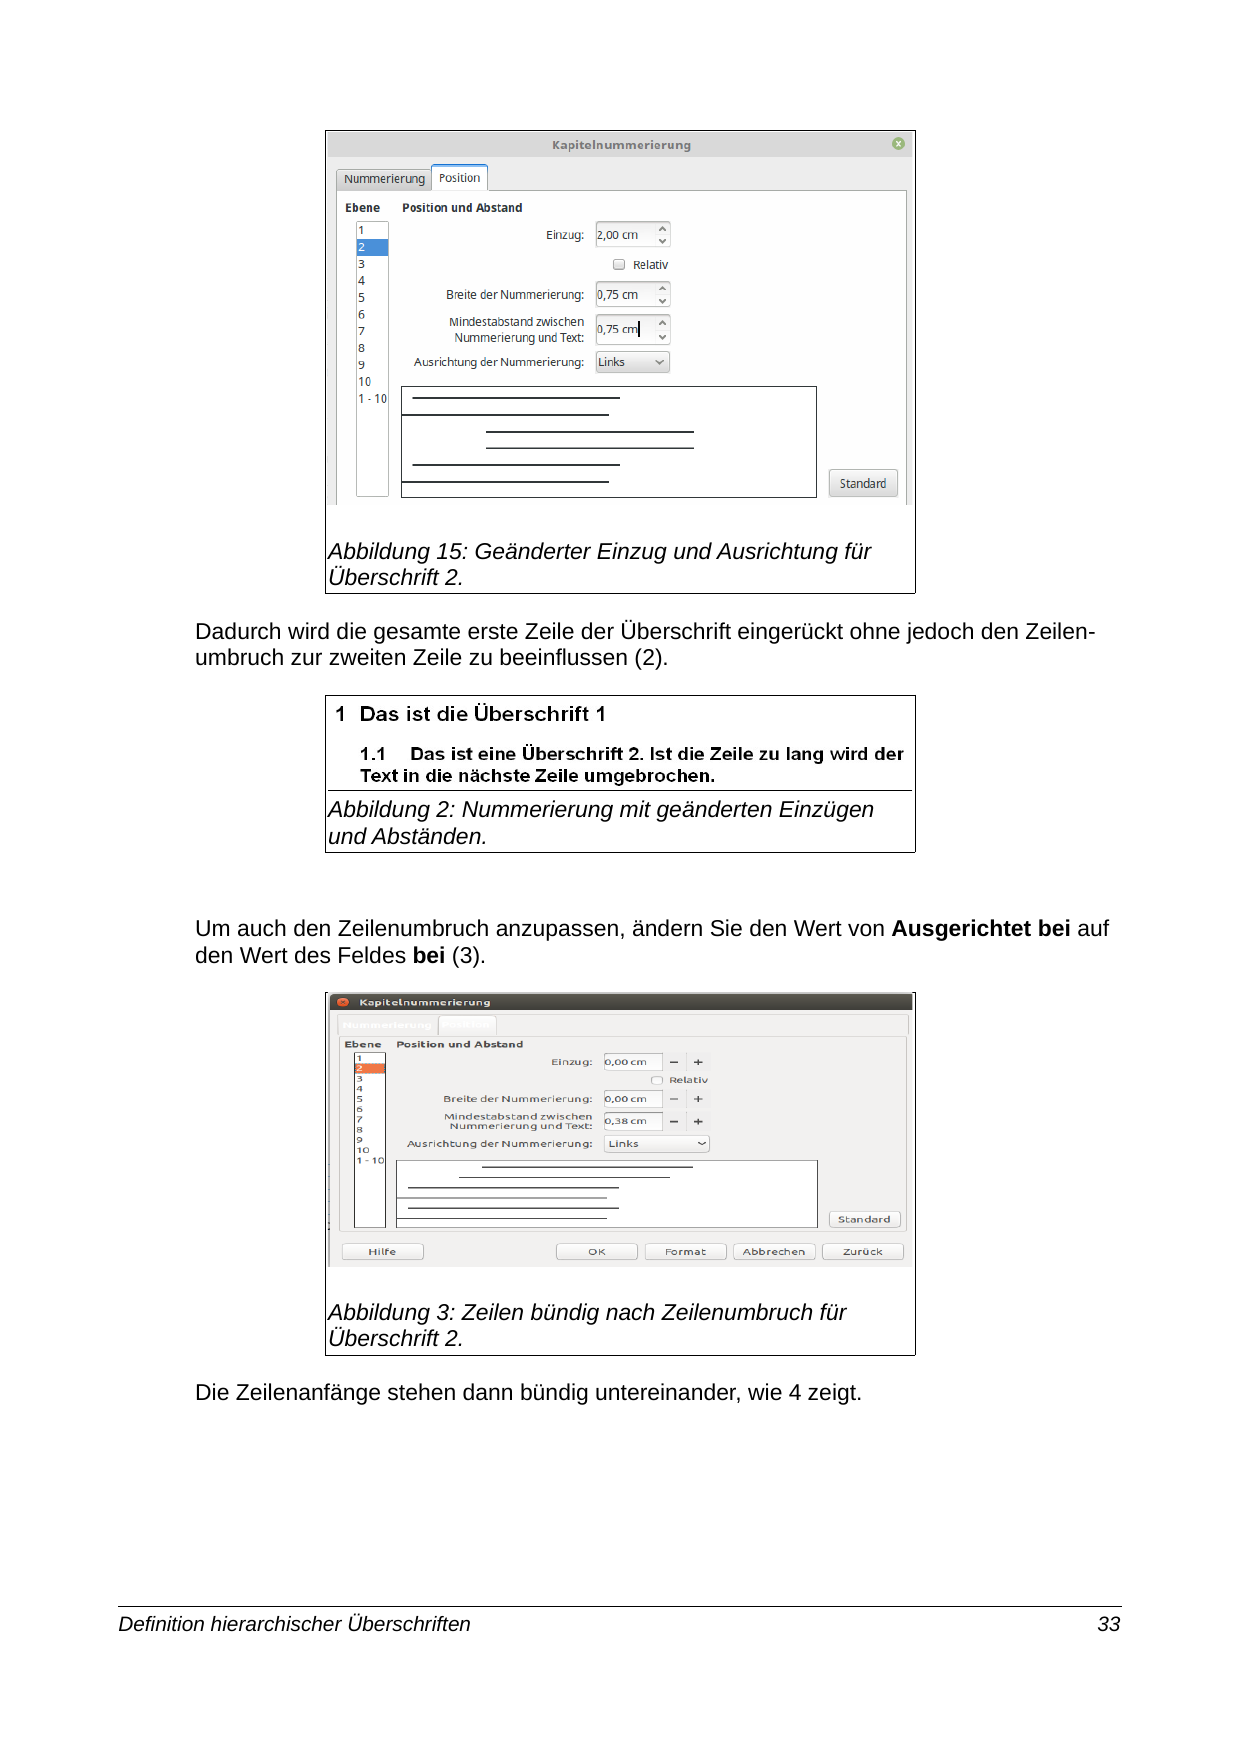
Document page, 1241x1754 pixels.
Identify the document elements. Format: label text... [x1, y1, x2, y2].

list Dadurch wird die gesamte erste Zeile der Überschrift eingerückt ohne jedoch den Zeilen­umbruch zur zweiten Zeile zu beeinflussen (Abbildung 2). [159, 618, 1122, 670]
list Um auch den Zeilenumbruch anzupassen, ändern Sie den Wert von Ausgerichtet bei auf den Wert des Feldes bei (Abbildung 3). [153, 915, 1122, 968]
text Abbildung 15: Geänderter Einzug und Ausrichtung für Überschrift 2. [328, 538, 912, 590]
text Abbildung 2: Nummerierung mit geänderten Einzügen und Abständen. [328, 791, 912, 849]
text Abbildung 3: Zeilen bündig nach Zeilenumbruch für Überschrift 2. [328, 1299, 912, 1352]
picture [330, 700, 910, 788]
list Die Zeilenanfänge stehen dann bündig untereinander, wie Abbildung 4 zeigt. [118, 1379, 1122, 1405]
picture [327, 992, 913, 1267]
picture [327, 132, 913, 505]
